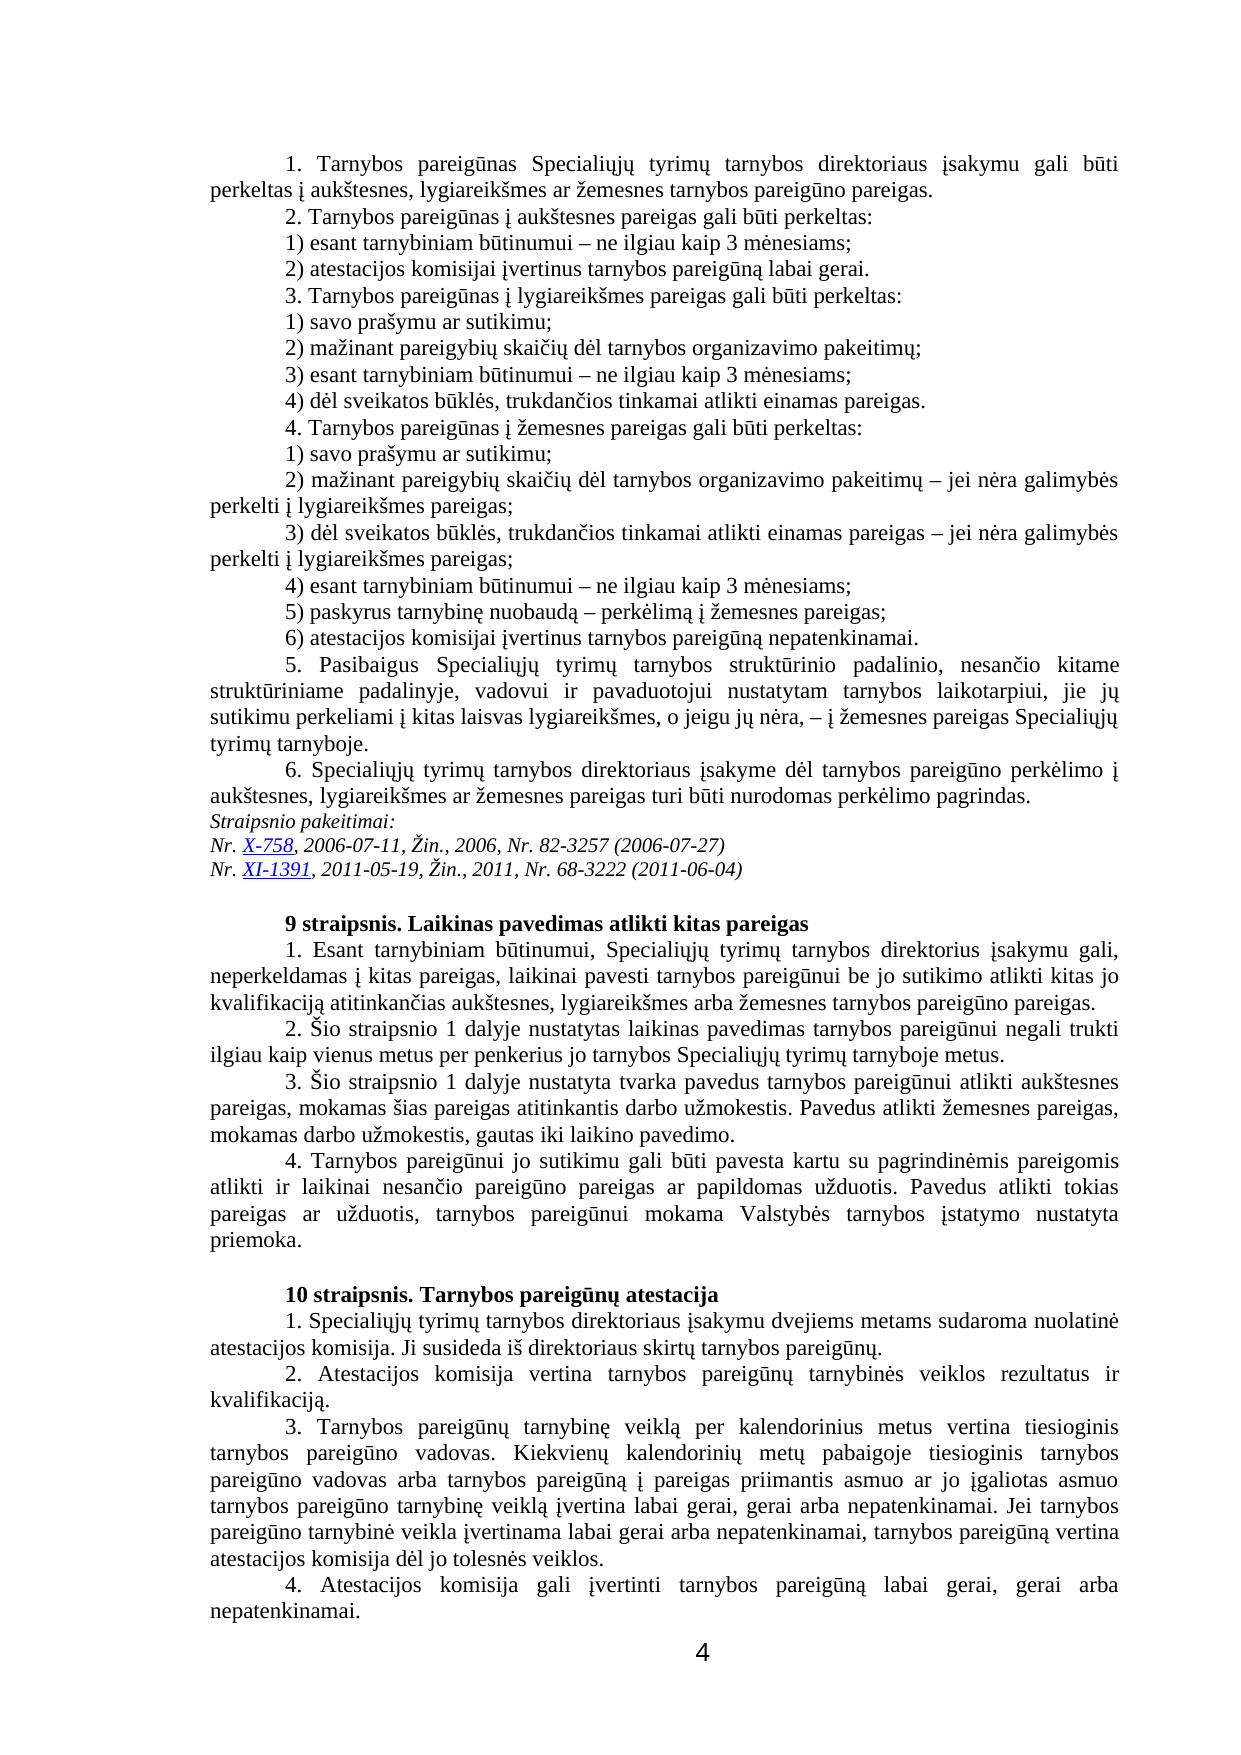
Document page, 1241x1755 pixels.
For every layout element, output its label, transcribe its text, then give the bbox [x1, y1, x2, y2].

text Nr. X-758, 2006-07-11, Žin., 2006, Nr. 82-3257 (2006-07-27) [210, 833, 1120, 857]
text 5. Pasibaigus Specialiųjų tyrimų tarnybos struktūrinio padalinio, nesančio kitame struktūriniame padalinyje, vadovui ir pavaduotojui nustatytam tarnybos laikotarpiui, jie jų sutikimu perkeliami į kitas laisvas lygiareikšmes, o jeigu jų nėra, – į žemesnes pareigas Specialiųjų tyrimų tarnyboje. [210, 651, 1120, 756]
text 3. Tarnybos pareigūnas į lygiareikšmes pareigas gali būti perkeltas: [210, 282, 1120, 308]
text Nr. XI-1391, 2011-05-19, Žin., 2011, Nr. 68-3222 (2011-06-04) [210, 857, 1120, 881]
text 4) esant tarnybiniam būtinumui – ne ilgiau kaip 3 mėnesiams; [210, 572, 1120, 598]
text 4. Tarnybos pareigūnas į žemesnes pareigas gali būti perkeltas: [210, 413, 1120, 440]
text 4. Tarnybos pareigūnui jo sutikimu gali būti pavesta kartu su pagrindinėmis pareigomis atlikti ir laikinai nesančio pareigūno pareigas ar papildomas užduotis. Pavedus atlikti tokias pareigas ar užduotis, tarnybos pareigūnui mokama Valstybės tarnybos įstatymo nustatyta priemoka. [210, 1147, 1120, 1252]
text 1) savo prašymu ar sutikimu; [210, 308, 1120, 334]
text 10 straipsnis. tarnybos pareigūnų atestacija [284, 1281, 1120, 1307]
text 1) esant tarnybiniam būtinumui – ne ilgiau kaip 3 mėnesiams; [210, 229, 1120, 255]
text 3. Tarnybos pareigūnų tarnybinę veiklą per kalendorinius metus vertina tiesioginis tarnybos pareigūno vadovas. Kiekvienų kalendorinių metų pabaigoje tiesioginis tarnybos pareigūno vadovas arba tarnybos pareigūną į pareigas priimantis asmuo ar jo įgaliotas asmuo tarnybos pareigūno tarnybinę veiklą įvertina labai gerai, gerai arba nepatenkinamai. Jei tarnybos pareigūno tarnybinė veikla įvertinama labai gerai arba nepatenkinamai, tarnybos pareigūną vertina atestacijos komisija dėl jo tolesnės veiklos. [210, 1413, 1120, 1571]
text 6) atestacijos komisijai įvertinus tarnybos pareigūną nepatenkinamai. [210, 624, 1120, 651]
text 1. Tarnybos pareigūnas Specialiųjų tyrimų tarnybos direktoriaus įsakymu gali būti perkeltas į aukštesnes, lygiareikšmes ar žemesnes tarnybos pareigūno pareigas. [210, 150, 1120, 203]
text 2) mažinant pareigybių skaičių dėl tarnybos organizavimo pakeitimų; [210, 334, 1120, 361]
text 1. Esant tarnybiniam būtinumui, Specialiųjų tyrimų tarnybos direktorius įsakymu gali, neperkeldamas į kitas pareigas, laikinai pavesti tarnybos pareigūnui be jo sutikimo atlikti kitas jo kvalifikaciją atitinkančias aukštesnes, lygiareikšmes arba žemesnes tarnybos pareigūno pareigas. [210, 936, 1120, 1015]
text 4) dėl sveikatos būklės, trukdančios tinkamai atlikti einamas pareigas. [210, 387, 1120, 413]
text 9 straipsnis. Laikinas pavedimas atlikti kitas pareigas [210, 910, 1120, 936]
text 3. Šio straipsnio 1 dalyje nustatyta tvarka pavedus tarnybos pareigūnui atlikti aukštesnes pareigas, mokamas šias pareigas atitinkantis darbo užmokestis. Pavedus atlikti žemesnes pareigas, mokamas darbo užmokestis, gautas iki laikino pavedimo. [210, 1068, 1120, 1147]
text 2) mažinant pareigybių skaičių dėl tarnybos organizavimo pakeitimų – jei nėra galimybės perkelti į lygiareikšmes pareigas; [210, 466, 1120, 519]
text 3) dėl sveikatos būklės, trukdančios tinkamai atlikti einamas pareigas – jei nėra galimybės perkelti į lygiareikšmes pareigas; [210, 519, 1120, 572]
text 3) esant tarnybiniam būtinumui – ne ilgiau kaip 3 mėnesiams; [210, 361, 1120, 387]
text 6. Specialiųjų tyrimų tarnybos direktoriaus įsakyme dėl tarnybos pareigūno perkėlimo į aukštesnes, lygiareikšmes ar žemesnes pareigas turi būti nurodomas perkėlimo pagrindas. [210, 756, 1120, 809]
text 2. Tarnybos pareigūnas į aukštesnes pareigas gali būti perkeltas: [210, 203, 1120, 229]
text 1. Specialiųjų tyrimų tarnybos direktoriaus įsakymu dvejiems metams sudaroma nuolatinė atestacijos komisija. Ji susideda iš direktoriaus skirtų tarnybos pareigūnų. [210, 1307, 1120, 1360]
text Straipsnio pakeitimai: [210, 809, 1120, 833]
text 1) savo prašymu ar sutikimu; [210, 440, 1120, 466]
text 4. Atestacijos komisija gali įvertinti tarnybos pareigūną labai gerai, gerai arba nepatenkinamai. [210, 1571, 1120, 1624]
text 2. Atestacijos komisija vertina tarnybos pareigūnų tarnybinės veiklos rezultatus ir kvalifikaciją. [210, 1360, 1120, 1413]
text 5) paskyrus tarnybinę nuobaudą – perkėlimą į žemesnes pareigas; [210, 598, 1120, 624]
text 2. Šio straipsnio 1 dalyje nustatytas laikinas pavedimas tarnybos pareigūnui negali trukti ilgiau kaip vienus metus per penkerius jo tarnybos Specialiųjų tyrimų tarnyboje metus. [210, 1015, 1120, 1068]
text 2) atestacijos komisijai įvertinus tarnybos pareigūną labai gerai. [210, 255, 1120, 282]
